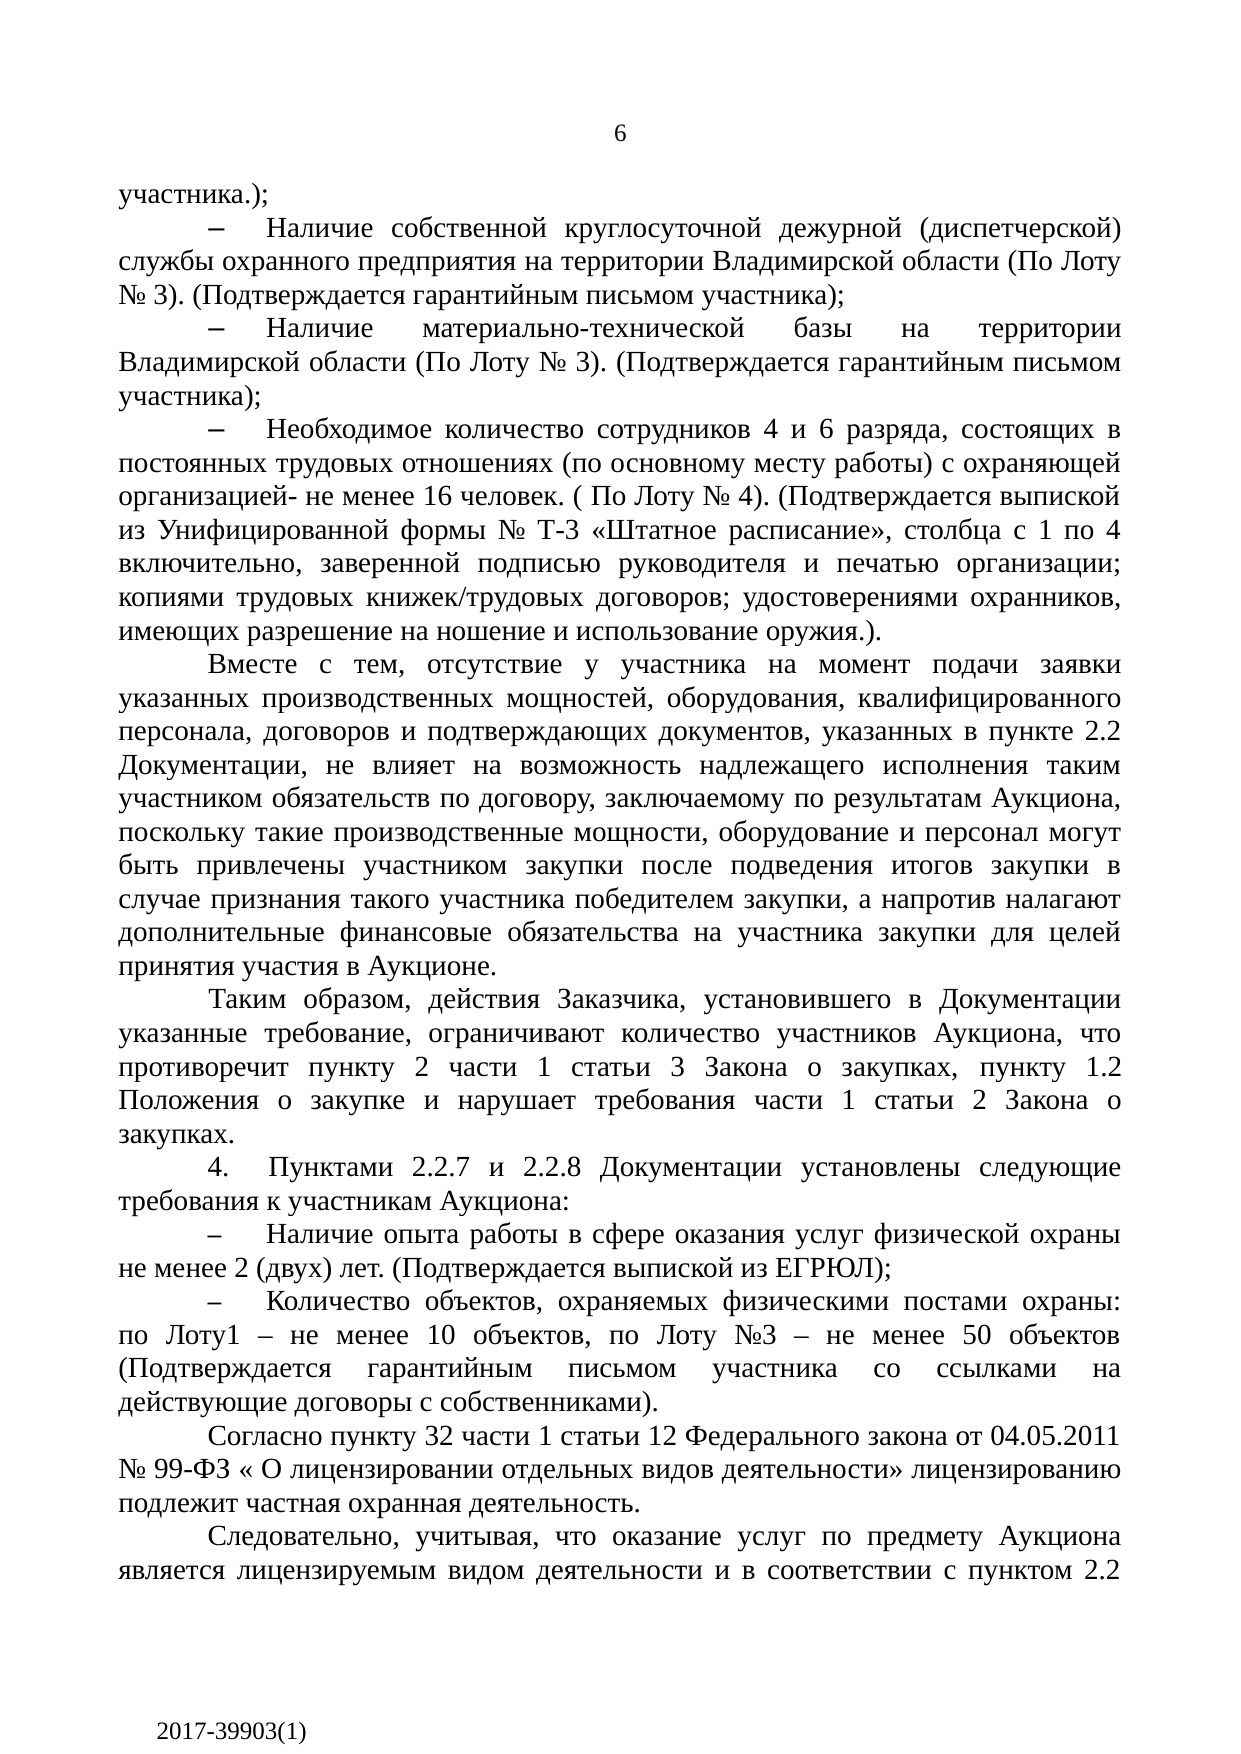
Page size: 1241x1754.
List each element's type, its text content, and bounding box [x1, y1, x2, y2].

list Количество объектов, охраняемых физическими постами охраны: по Лоту1 – не менее 10 объектов, по Лоту №3 – не менее 50 объектов (Подтверждается гарантийным письмом участника со ссылками на действующие договоры с собственниками). [118, 1283, 1122, 1418]
list Наличие материально-технической базы на территории Владимирской области (По Лоту № 3). (Подтверждается гарантийным письмом участника); [118, 311, 1122, 411]
list Наличие опыта работы в сфере оказания услуг физической охраны не менее 2 (двух) лет. (Подтверждается выпиской из ЕГРЮЛ); [118, 1216, 1122, 1283]
text Согласно пункту 32 части 1 статьи 12 Федерального закона от 04.05.2011 № 99-ФЗ « О лицензировании отдельных видов деятельности» лицензированию подлежит частная охранная деятельность. [118, 1418, 1122, 1518]
list участника.); [118, 176, 1122, 210]
list Необходимое количество сотрудников 4 и 6 разряда, состоящих в постоянных трудовых отношениях (по основному месту работы) с охраняющей организацией- не менее 16 человек. ( По Лоту № 4). (Подтверждается выпиской из Унифицированной формы № Т-3 «Штатное расписание», столбца с 1 по 4 включительно, заверенной подписью руководителя и печатью организации; копиями трудовых книжек/трудовых договоров; удостоверениями охранников, имеющих разрешение на ношение и использование оружия.). [118, 411, 1122, 646]
text Вместе с тем, отсутствие у участника на момент подачи заявки указанных производственных мощностей, оборудования, квалифицированного персонала, договоров и подтверждающих документов, указанных в пункте 2.2 Документации, не влияет на возможность надлежащего исполнения таким участником обязательств по договору, заключаемому по результатам Аукциона, поскольку такие производственные мощности, оборудование и персонал могут быть привлечены участником закупки после подведения итогов закупки в случае признания такого участника победителем закупки, а напротив налагают дополнительные финансовые обязательства на участника закупки для целей принятия участия в Аукционе. [118, 646, 1122, 982]
list Пунктами 2.2.7 и 2.2.8 Документации установлены следующие требования к участникам Аукциона: [118, 1149, 1122, 1216]
list Наличие собственной круглосуточной дежурной (диспетчерской) службы охранного предприятия на территории Владимирской области (По Лоту № 3). (Подтверждается гарантийным письмом участника); [118, 210, 1122, 311]
text Следовательно, учитывая, что оказание услуг по предмету Аукциона является лицензируемым видом деятельности и в соответствии с пунктом 2.2 [118, 1518, 1122, 1585]
text Таким образом, действия Заказчика, установившего в Документации указанные требование, ограничивают количество участников Аукциона, что противоречит пункту 2 части 1 статьи 3 Закона о закупках, пункту 1.2 Положения о закупке и нарушает требования части 1 статьи 2 Закона о закупках. [118, 982, 1122, 1149]
